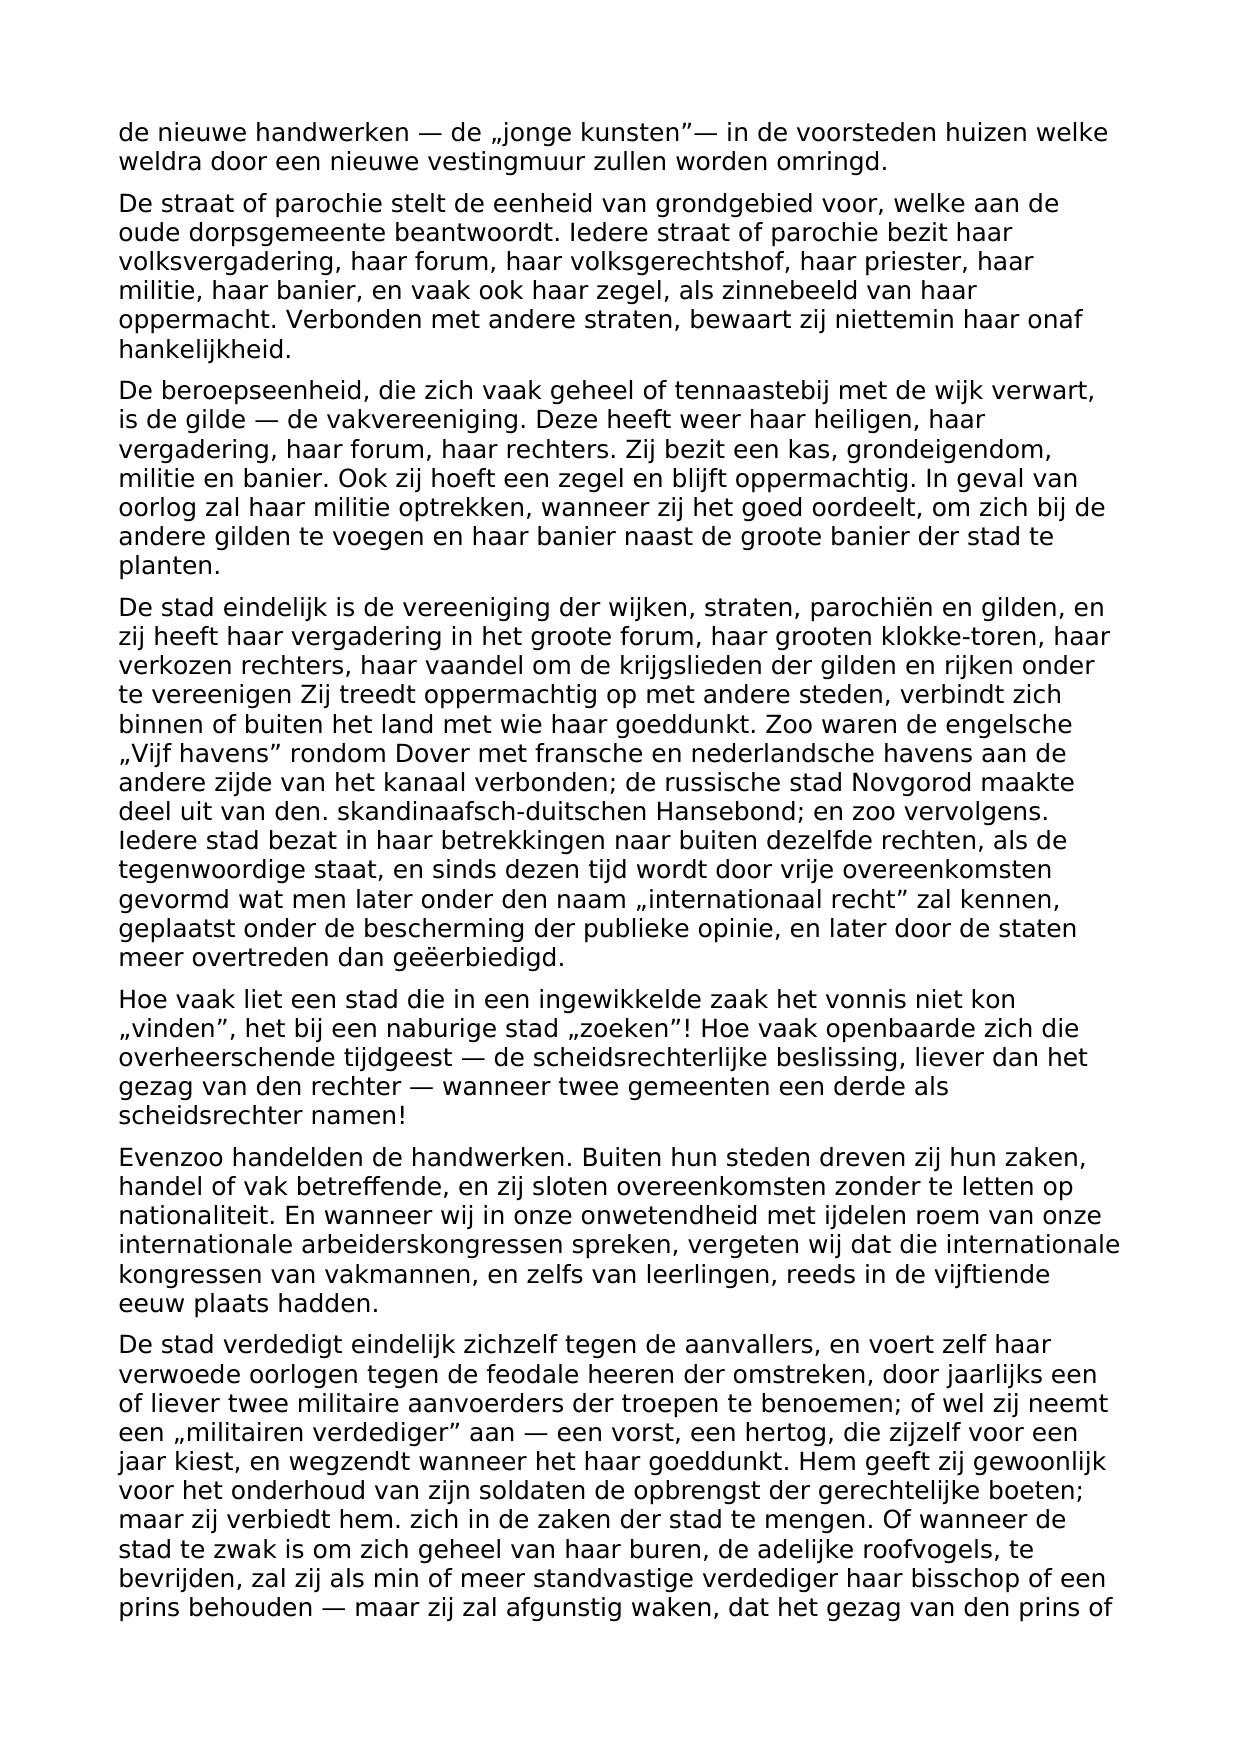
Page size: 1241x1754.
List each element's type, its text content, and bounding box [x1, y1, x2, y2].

text De straat of parochie stelt de eenheid van grondgebied voor, welke aan de oude dorpsgemeente beantwoordt. Iedere straat of parochie bezit haar volksvergadering, haar forum, haar volksgerechtshof, haar priester, haar militie, haar banier, en vaak ook haar zegel, als zinnebeeld van haar oppermacht. Verbonden met andere straten, bewaart zij niettemin haar onaf hankelijkheid. [118, 189, 1122, 364]
text Hoe vaak liet een stad die in een ingewikkelde zaak het vonnis niet kon „vinden”, het bij een naburige stad „zoeken”! Hoe vaak openbaarde zich die overheerschende tijdgeest — de scheidsrechterlijke beslissing, liever dan het gezag van den rechter — wanneer twee gemeenten een derde als scheidsrechter namen! [118, 985, 1122, 1131]
text De stad verdedigt eindelijk zichzelf tegen de aanvallers, en voert zelf haar verwoede oorlogen tegen de feodale heeren der omstreken, door jaarlijks een of liever twee militaire aanvoerders der troepen te benoemen; of wel zij neemt een „militairen verdediger” aan — een vorst, een hertog, die zijzelf voor een jaar kiest, en wegzendt wanneer het haar goeddunkt. Hem geeft zij gewoonlijk voor het onderhoud van zijn soldaten de opbrengst der gerechtelijke boeten; maar zij verbiedt hem. zich in de zaken der stad te mengen. Of wanneer de stad te zwak is om zich geheel van haar buren, de adelijke roofvogels, te bevrijden, zal zij als min of meer standvastige verdediger haar bisschop of een prins behouden — maar zij zal afgunstig waken, dat het gezag van den prins of [118, 1331, 1122, 1622]
text de nieuwe handwerken — de „jonge kunsten”— in de voorsteden huizen welke weldra door een nieuwe vestingmuur zullen worden omringd. [118, 118, 1122, 176]
text Evenzoo handelden de handwerken. Buiten hun steden dreven zij hun zaken, handel of vak betreffende, en zij sloten overeenkomsten zonder te letten op nationaliteit. En wanneer wij in onze onwetendheid met ijdelen roem van onze internationale arbeiderskongressen spreken, vergeten wij dat die internationale kongressen van vakmannen, en zelfs van leerlingen, reeds in de vijftiende eeuw plaats hadden. [118, 1143, 1122, 1318]
text De beroepseenheid, die zich vaak geheel of tennaastebij met de wijk verwart, is de gilde — de vakvereeniging. Deze heeft weer haar heiligen, haar vergadering, haar forum, haar rechters. Zij bezit een kas, grondeigendom, militie en banier. Ook zij hoeft een zegel en blijft oppermachtig. In geval van oorlog zal haar militie optrekken, wanneer zij het goed oordeelt, om zich bij de andere gilden te voegen en haar banier naast de groote banier der stad te planten. [118, 376, 1122, 581]
text De stad eindelijk is de vereeniging der wijken, straten, parochiën en gilden, en zij heeft haar vergadering in het groote forum, haar grooten klokke-toren, haar verkozen rechters, haar vaandel om de krijgslieden der gilden en rijken onder te vereenigen Zij treedt oppermachtig op met andere steden, verbindt zich binnen of buiten het land met wie haar goeddunkt. Zoo waren de engelsche „Vijf havens” rondom Dover met fransche en nederlandsche havens aan de andere zijde van het kanaal verbonden; de russische stad Novgorod maakte deel uit van den. skandinaafsch-duitschen Hansebond; en zoo vervolgens. Iedere stad bezat in haar betrekkingen naar buiten dezelfde rechten, als de tegenwoordige staat, en sinds dezen tijd wordt door vrije overeenkomsten gevormd wat men later onder den naam „internationaal recht” zal kennen, geplaatst onder de bescherming der publieke opinie, en later door de staten meer overtreden dan geëerbiedigd. [118, 593, 1122, 972]
